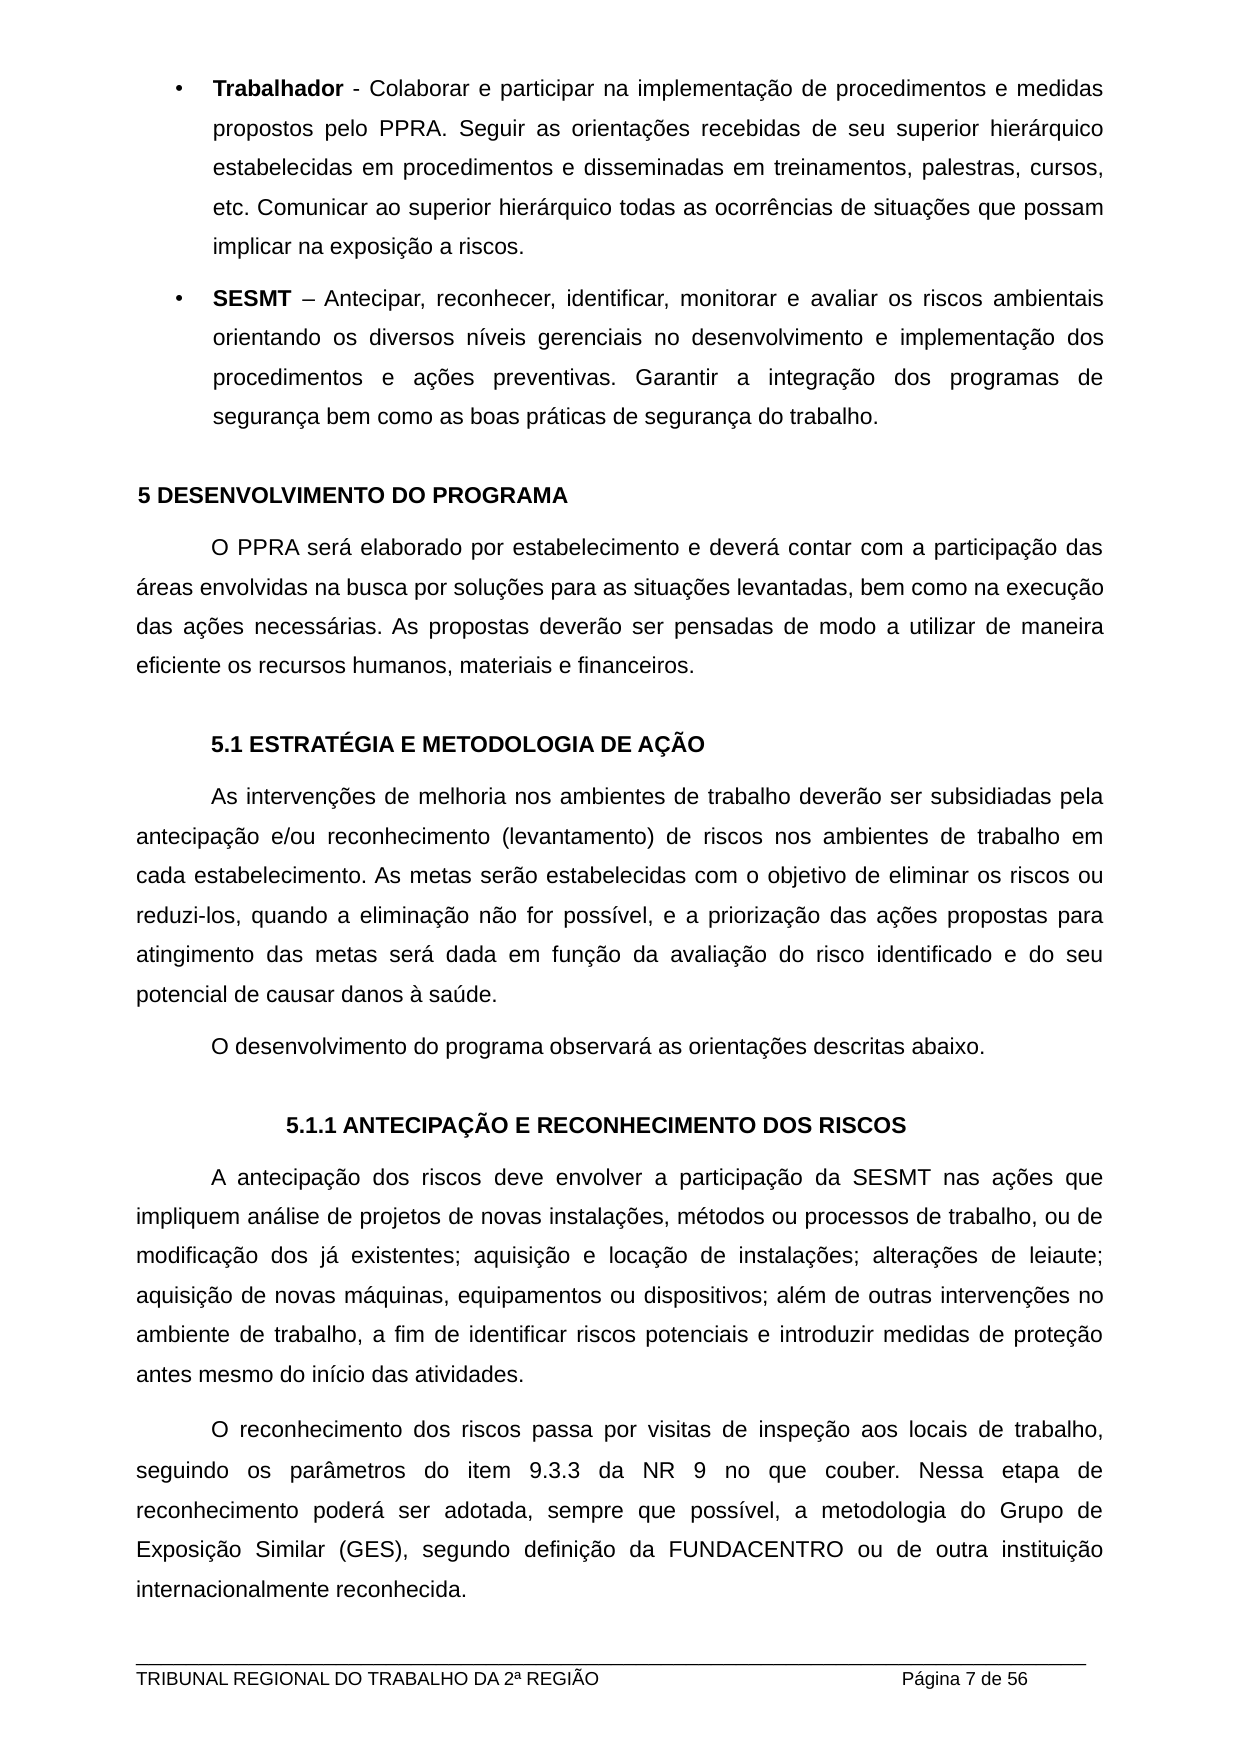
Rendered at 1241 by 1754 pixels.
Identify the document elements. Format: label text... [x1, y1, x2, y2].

text 5.1 ESTRATÉGIA E METODOLOGIA DE AÇÃO [138, 731, 1104, 758]
text O PPRA será elaborado por estabelecimento e deverá contar com a participação das áreas envolvidas na busca por soluções para as situações levantadas, bem como na execução das ações necessárias. As propostas deverão ser pensadas de modo a utilizar de maneira eficiente os recursos humanos, materiais e financeiros. [136, 534, 1104, 679]
text O desenvolvimento do programa observará as orientações descritas abaixo. [136, 1033, 1104, 1059]
list SESMT – Antecipar, reconhecer, identificar, monitorar e avaliar os riscos ambientais orientando os diversos níveis gerenciais no desenvolvimento e implementação dos procedimentos e ações preventivas. Garantir a integração dos programas de segurança bem como as boas práticas de segurança do trabalho. [175, 285, 1104, 429]
text As intervenções de melhoria nos ambientes de trabalho deverão ser subsidiadas pela antecipação e/ou reconhecimento (levantamento) de riscos nos ambientes de trabalho em cada estabelecimento. As metas serão estabelecidas com o objetivo de eliminar os riscos ou reduzi-los, quando a eliminação não for possível, e a priorização das ações propostas para atingimento das metas será dada em função da avaliação do risco identificado e do seu potencial de causar danos à saúde. [136, 783, 1104, 1007]
text 5 DESENVOLVIMENTO DO PROGRAMA [138, 482, 1104, 508]
text 5.1.1 ANTECIPAÇÃO E RECONHECIMENTO DOS RISCOS [136, 1112, 1104, 1138]
text O reconhecimento dos riscos passa por visitas de inspeção aos locais de trabalho, seguindo os parâmetros do item 9.3.3 da NR 9 no que couber. Nessa etapa de reconhecimento poderá ser adotada, sempre que possível, a metodologia do Grupo de Exposição Similar (GES), segundo definição da FUNDACENTRO ou de outra instituição internacionalmente reconhecida. [136, 1413, 1104, 1602]
text A antecipação dos riscos deve envolver a participação da SESMT nas ações que impliquem análise de projetos de novas instalações, métodos ou processos de trabalho, ou de modificação dos já existentes; aquisição e locação de instalações; alterações de leiaute; aquisição de novas máquinas, equipamentos ou dispositivos; além de outras intervenções no ambiente de trabalho, a fim de identificar riscos potenciais e introduzir medidas de proteção antes mesmo do início das atividades. [136, 1163, 1104, 1387]
list Trabalhador - Colaborar e participar na implementação de procedimentos e medidas propostos pelo PPRA. Seguir as orientações recebidas de seu superior hierárquico estabelecidas em procedimentos e disseminadas em treinamentos, palestras, cursos, etc. Comunicar ao superior hierárquico todas as ocorrências de situações que possam implicar na exposição a riscos. [175, 75, 1104, 259]
